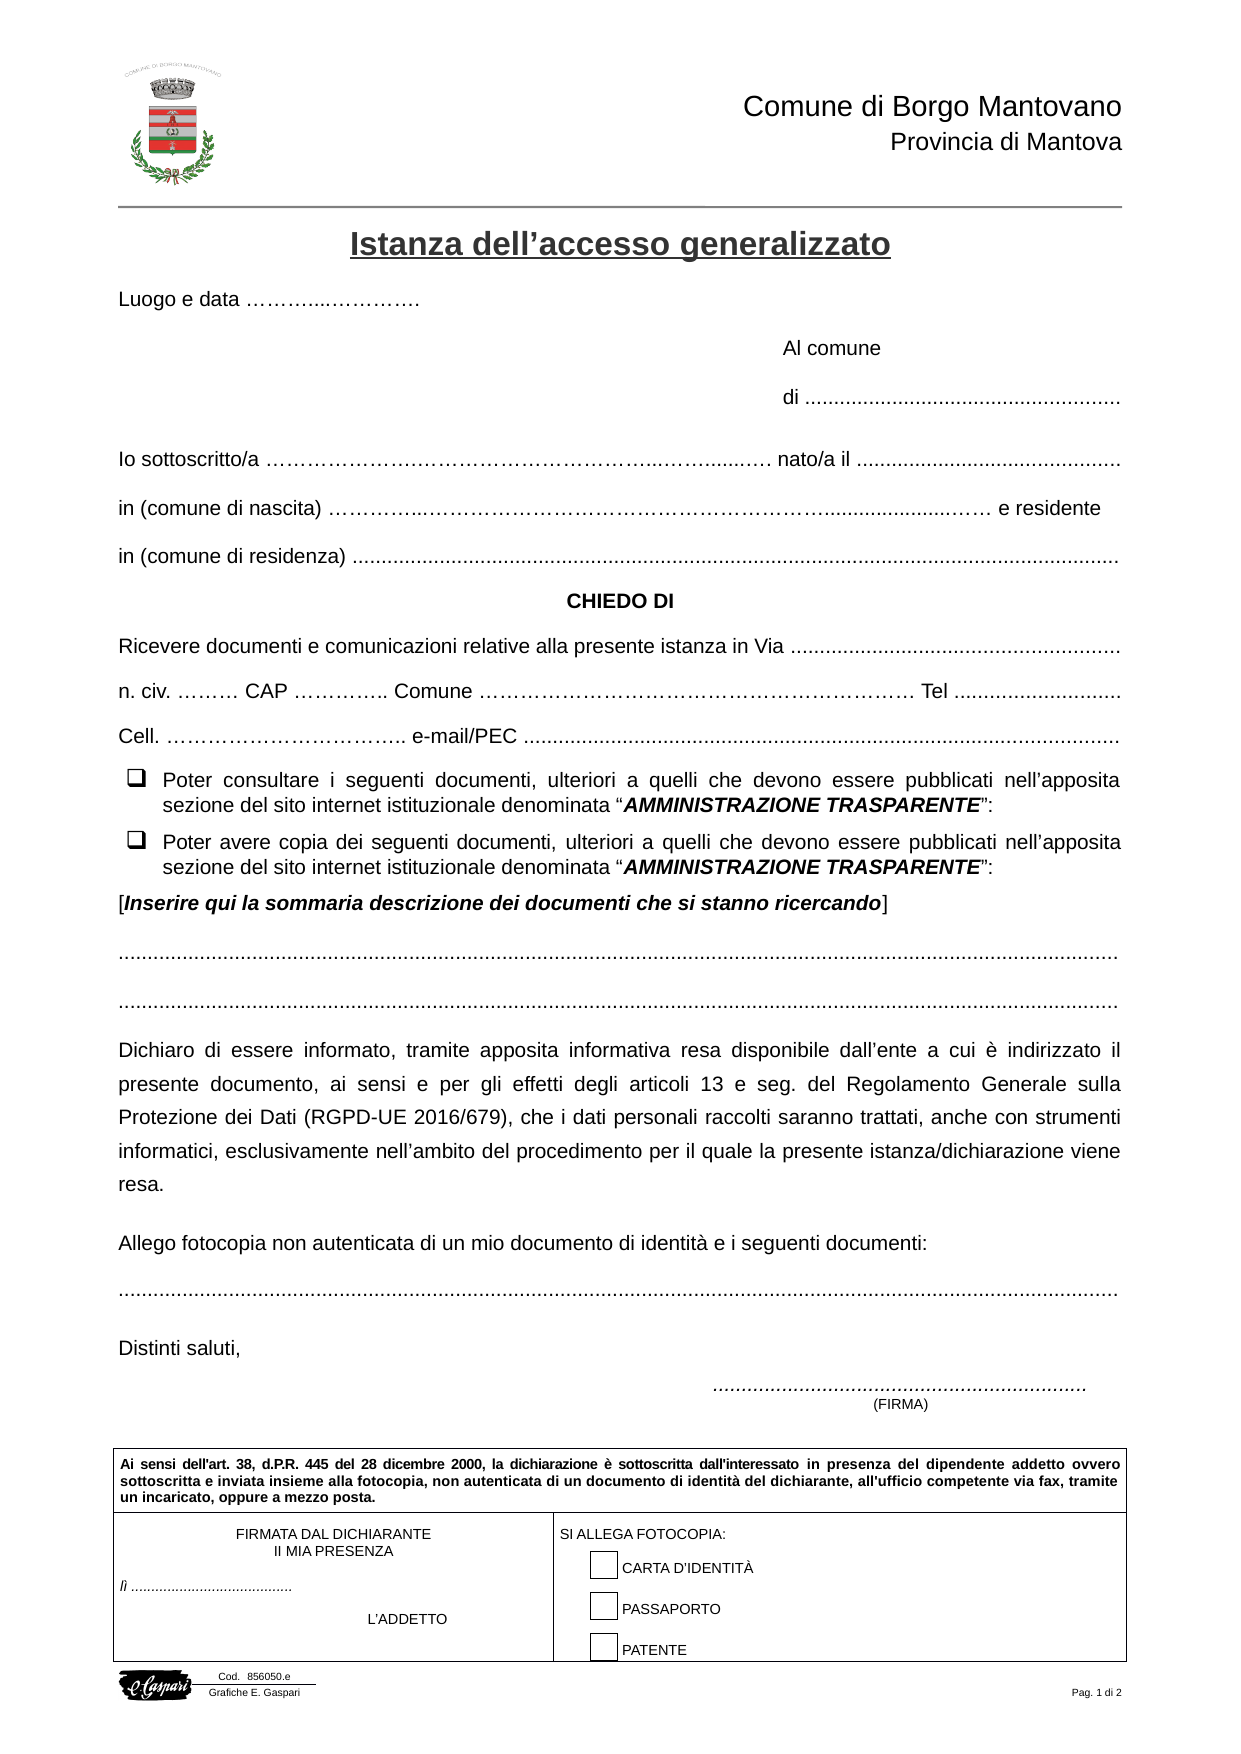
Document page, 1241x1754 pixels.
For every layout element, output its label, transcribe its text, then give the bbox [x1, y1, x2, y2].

text CHIEDO DI [118, 589, 1122, 613]
text [Inserire qui la sommaria descrizione dei documenti che si stanno ricercando] [118, 891, 1122, 915]
text di [783, 385, 1122, 409]
text Provincia di Mantova [224, 127, 1122, 156]
text Distinti saluti, [118, 1335, 1122, 1359]
text Comune di Borgo Mantovano [224, 89, 1122, 122]
text (FIRMA) [679, 1396, 1122, 1413]
text Allego fotocopia non autenticata di un mio documento di identità e i seguenti documenti: [118, 1231, 1122, 1255]
text Al comune [783, 336, 1122, 360]
text Luogo e data ………....…………. [118, 287, 1122, 311]
text ................................................................. [679, 1372, 1122, 1396]
text in (comune di nascita) …………...…………………………………………………......................…… e residente [118, 495, 1122, 519]
table_header Ai sensi dell'art. 38, d.P.R. 445 del 28 dicembre 2000, la dichiarazione è sottoscritta dall'interessato in presenza del dipendente addetto ovvero sottoscritta e inviata insieme alla fotocopia, non autenticata di un documento di identità del dichiarante, all'ufficio competente via fax, tramite un incaricato, oppure a mezzo posta. [114, 1449, 1126, 1512]
text Io sottoscritto/a ………………….……………………………...…….......…. nato/a il [118, 446, 1122, 470]
picture [118, 1669, 192, 1701]
text n. civ. ……… CAP ………….. Comune ……………………………………………………… Tel [118, 679, 1122, 703]
text Ricevere documenti e comunicazioni relative alla presente istanza in Via [118, 634, 1122, 658]
table_cell SI ALLEGA FOTOCOPIA: CARTA D’IDENTITÀ PASSAPORTO PATENTE [554, 1513, 1126, 1661]
text Cell. …………………………….. e-mail/PEC [118, 723, 1122, 747]
text Dichiaro di essere informato, tramite apposita informativa resa disponibile dall’ente a cui è indirizzato il presente documento, ai sensi e per gli effetti degli articoli 13 e seg. del Regolamento Generale sulla Protezione dei Dati (RGPD-UE 2016/679), che i dati personali raccolti saranno trattati, anche con strumenti informatici, esclusivamente nell’ambito del procedimento per il quale la presente istanza/dichiarazione viene resa. [118, 1038, 1122, 1196]
subtitle Istanza dell’accesso generalizzato [118, 224, 1122, 262]
list Poter consultare i seguenti documenti, ulteriori a quelli che devono essere pubblicati nell’apposita sezione del sito internet istituzionale denominata “AMMINISTRAZIONE TRASPARENTE”: [125, 768, 1122, 817]
picture [122, 58, 224, 189]
list Poter avere copia dei seguenti documenti, ulteriori a quelli che devono essere pubblicati nell’apposita sezione del sito internet istituzionale denominata “AMMINISTRAZIONE TRASPARENTE”: [125, 830, 1122, 879]
table_cell FIRMATA DAL DICHIARANTE II MIA PRESENZA lì ........................................ L’ADDETTO [114, 1513, 553, 1661]
text in (comune di residenza) [118, 544, 1122, 568]
